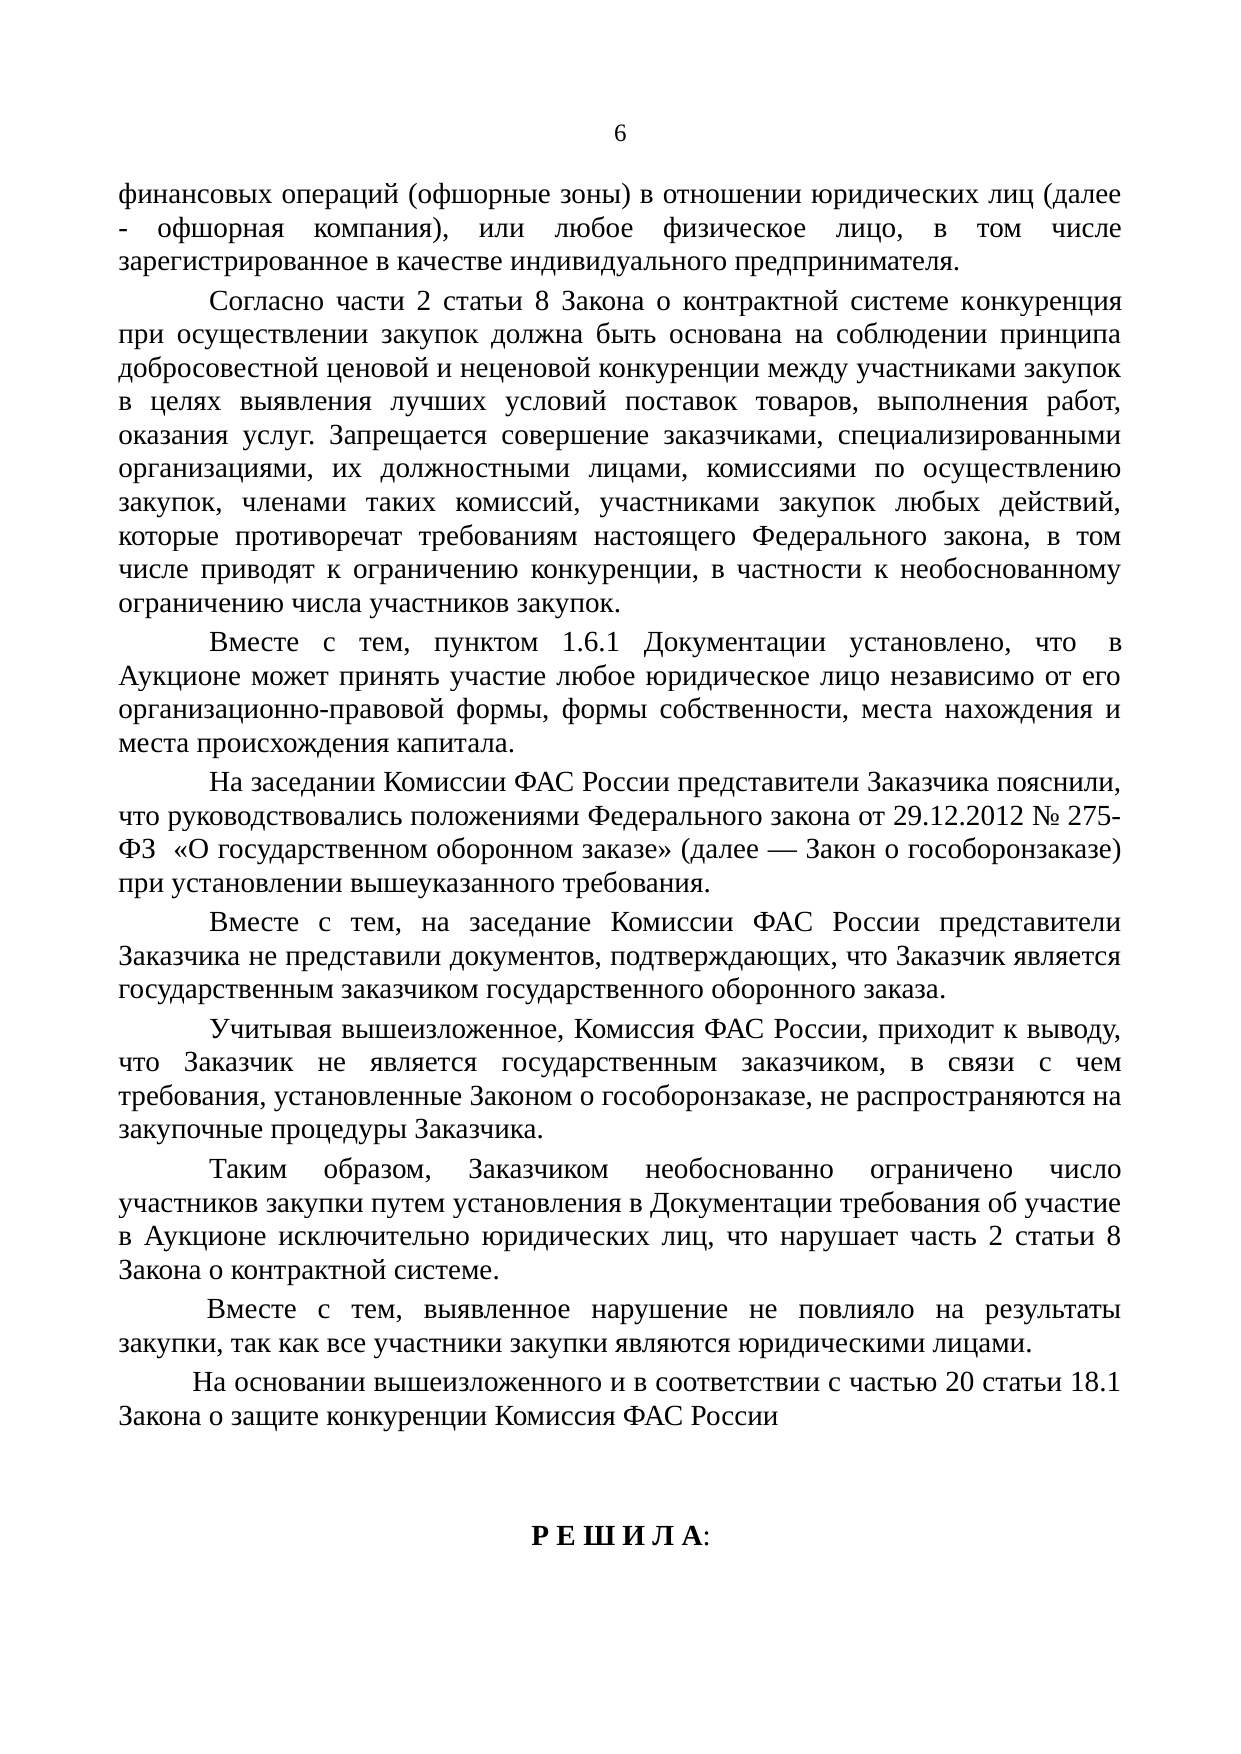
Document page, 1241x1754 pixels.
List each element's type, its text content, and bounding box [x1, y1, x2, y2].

text Согласно части 2 статьи 8 Закона о контрактной системе конкуренция при осуществлении закупок должна быть основана на соблюдении принципа добросовестной ценовой и неценовой конкуренции между участниками закупок в целях выявления лучших условий поставок товаров, выполнения работ, оказания услуг. Запрещается совершение заказчиками, специализированными организациями, их должностными лицами, комиссиями по осуществлению закупок, членами таких комиссий, участниками закупок любых действий, которые противоречат требованиям настоящего Федерального закона, в том числе приводят к ограничению конкуренции, в частности к необоснованному ограничению числа участников закупок. [118, 283, 1122, 618]
text финансовых операций (офшорные зоны) в отношении юридических лиц (далее - офшорная компания), или любое физическое лицо, в том числе зарегистрированное в качестве индивидуального предпринимателя. [118, 176, 1122, 277]
text Вместе с тем, выявленное нарушение не повлияло на результаты закупки, так как все участники закупки являются юридическими лицами. [118, 1291, 1122, 1358]
text Вместе с тем, пунктом 1.6.1 Документации установлено, что в Аукционе может принять участие любое юридическое лицо независимо от его организационно-правовой формы, формы собственности, места нахождения и места происхождения капитала. [118, 624, 1122, 758]
text На основании вышеизложенного и в соответствии с частью 20 статьи 18.1 Закона о защите конкуренции Комиссия ФАС России [118, 1364, 1122, 1431]
text Вместе с тем, на заседание Комиссии ФАС России представители Заказчика не представили документов, подтверждающих, что Заказчик является государственным заказчиком государственного оборонного заказа. [118, 904, 1122, 1005]
text На заседании Комиссии ФАС России представители Заказчика пояснили, что руководствовались положениями Федерального закона от 29.12.2012 № 275-ФЗ «О государственном оборонном заказе» (далее — Закон о гособоронзаказе) при установлении вышеуказанного требования. [118, 764, 1122, 898]
text Учитывая вышеизложенное, Комиссия ФАС России, приходит к выводу, что Заказчик не является государственным заказчиком, в связи с чем требования, установленные Законом о гособоронзаказе, не распространяются на закупочные процедуры Заказчика. [118, 1011, 1122, 1145]
text Р Е Ш И Л А: [118, 1518, 1122, 1551]
text Таким образом, Заказчиком необоснованно ограничено число участников закупки путем установления в Документации требования об участие в Аукционе исключительно юридических лиц, что нарушает часть 2 статьи 8 Закона о контрактной системе. [118, 1151, 1122, 1285]
